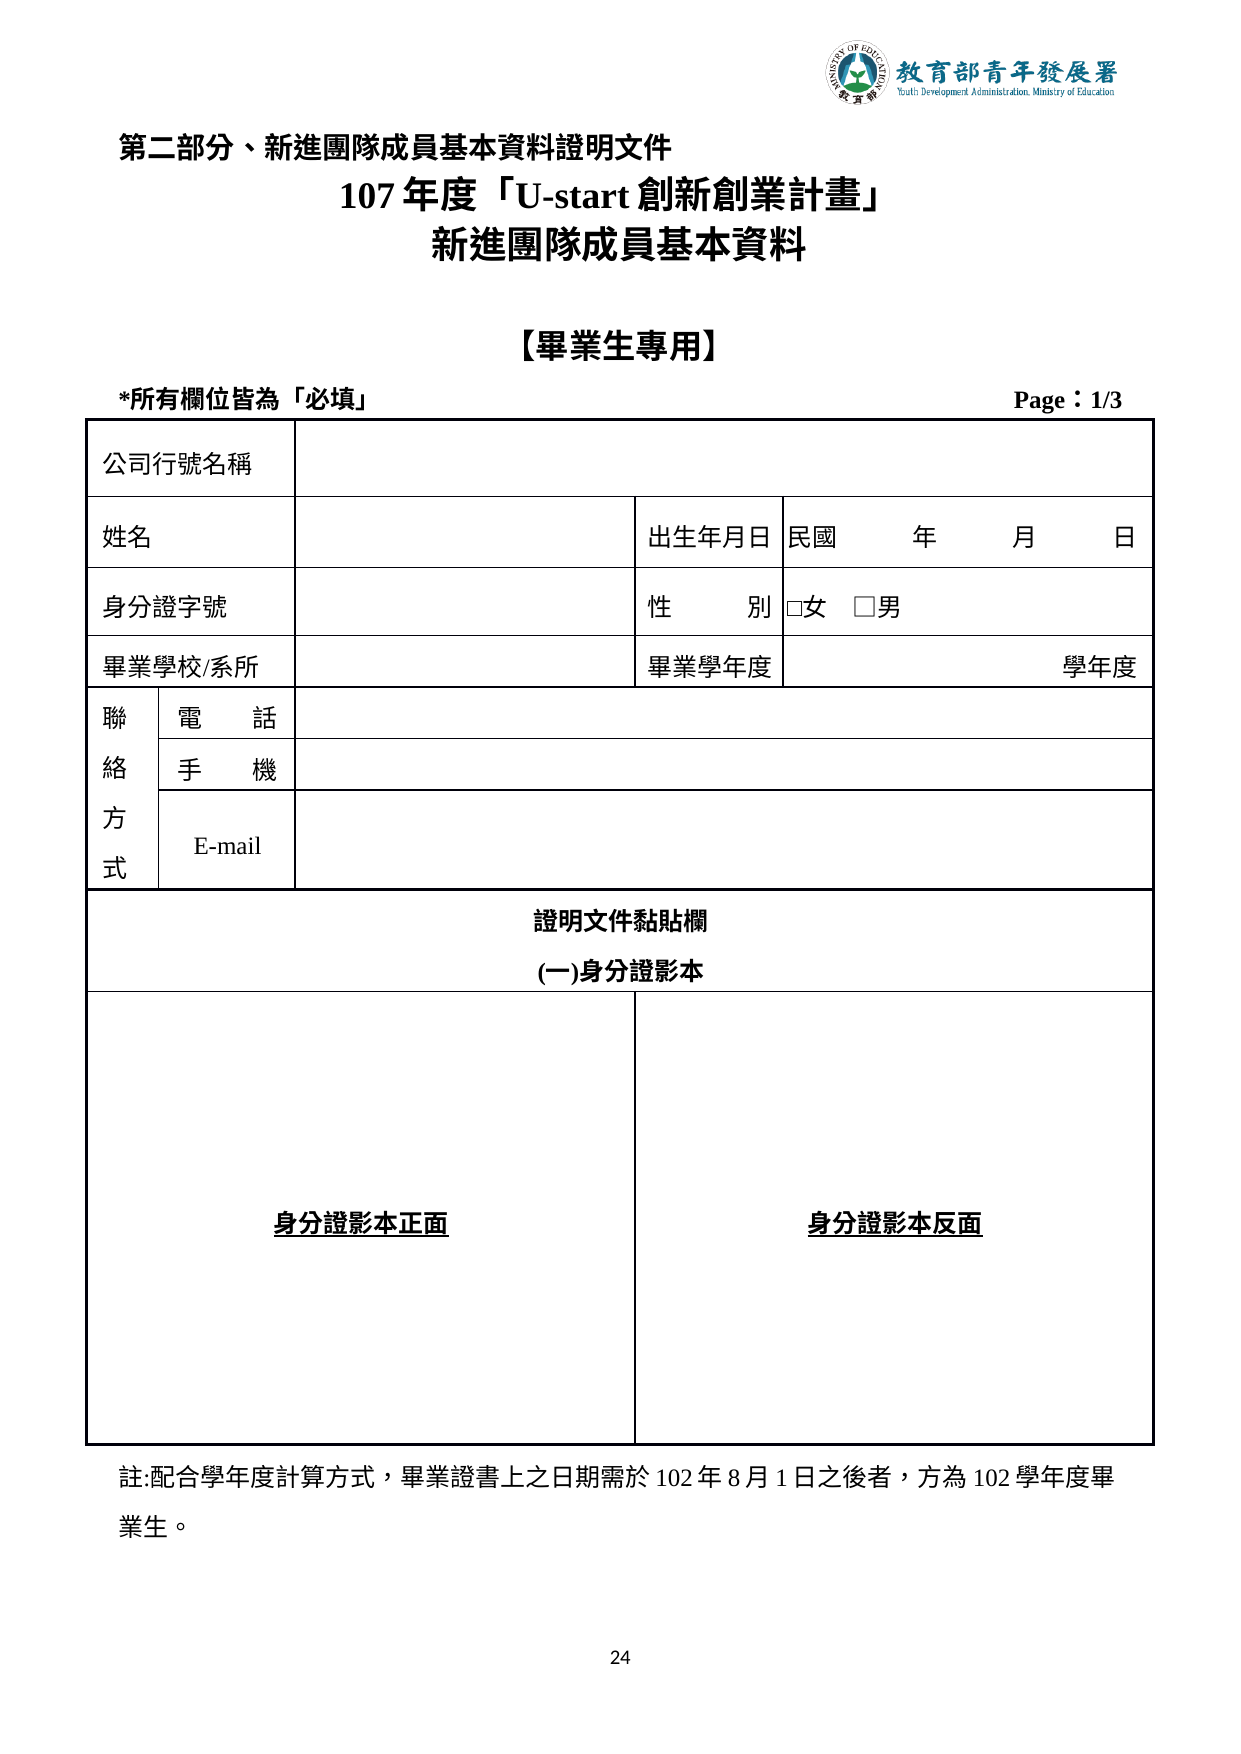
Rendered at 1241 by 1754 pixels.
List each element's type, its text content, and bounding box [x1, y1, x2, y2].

table_cell E-mail [159, 791, 294, 888]
text *所有欄位皆為「必填」 Page：1/3 [118, 368, 1120, 418]
table_cell 民國 年 月 日 [784, 497, 1152, 567]
text 107年度「U-start創新創業計畫」 [118, 168, 1120, 218]
table_cell [296, 739, 1152, 789]
text 新進團隊成員基本資料 [118, 218, 1120, 268]
table_cell 身分證影本反面 [636, 992, 1152, 1443]
table_cell [296, 497, 634, 567]
text 【畢業生專用】 [118, 318, 1120, 368]
table_cell 證明文件黏貼欄 (一)身分證影本 [88, 891, 1152, 991]
table_cell 畢業學校/系所 [88, 636, 294, 686]
table_cell 學年度 [784, 636, 1152, 686]
table_cell 聯絡方式 [88, 688, 158, 888]
table_cell [296, 688, 1152, 738]
table_cell 手 機 [159, 739, 294, 789]
table_cell 姓名 [88, 497, 294, 567]
text 第二部分、新進團隊成員基本資料證明文件 [118, 118, 1120, 168]
picture [818, 35, 1123, 109]
table_cell 畢業學年度 [636, 636, 782, 686]
table_cell 性 別 [636, 568, 782, 634]
table_header [296, 421, 1152, 496]
table_cell 身分證字號 [88, 568, 294, 634]
table_header 公司行號名稱 [88, 421, 294, 496]
table_cell [296, 791, 1152, 888]
table_cell □女 □男 [784, 568, 1152, 634]
table_cell 電 話 [159, 688, 294, 738]
table_cell [296, 568, 634, 634]
table_cell 身分證影本正面 [88, 992, 634, 1443]
table_cell 出生年月日 [636, 497, 782, 567]
table_cell [296, 636, 634, 686]
text 註:配合學年度計算方式，畢業證書上之日期需於102年8月1日之後者，方為102學年度畢業生。 [118, 1446, 1120, 1546]
